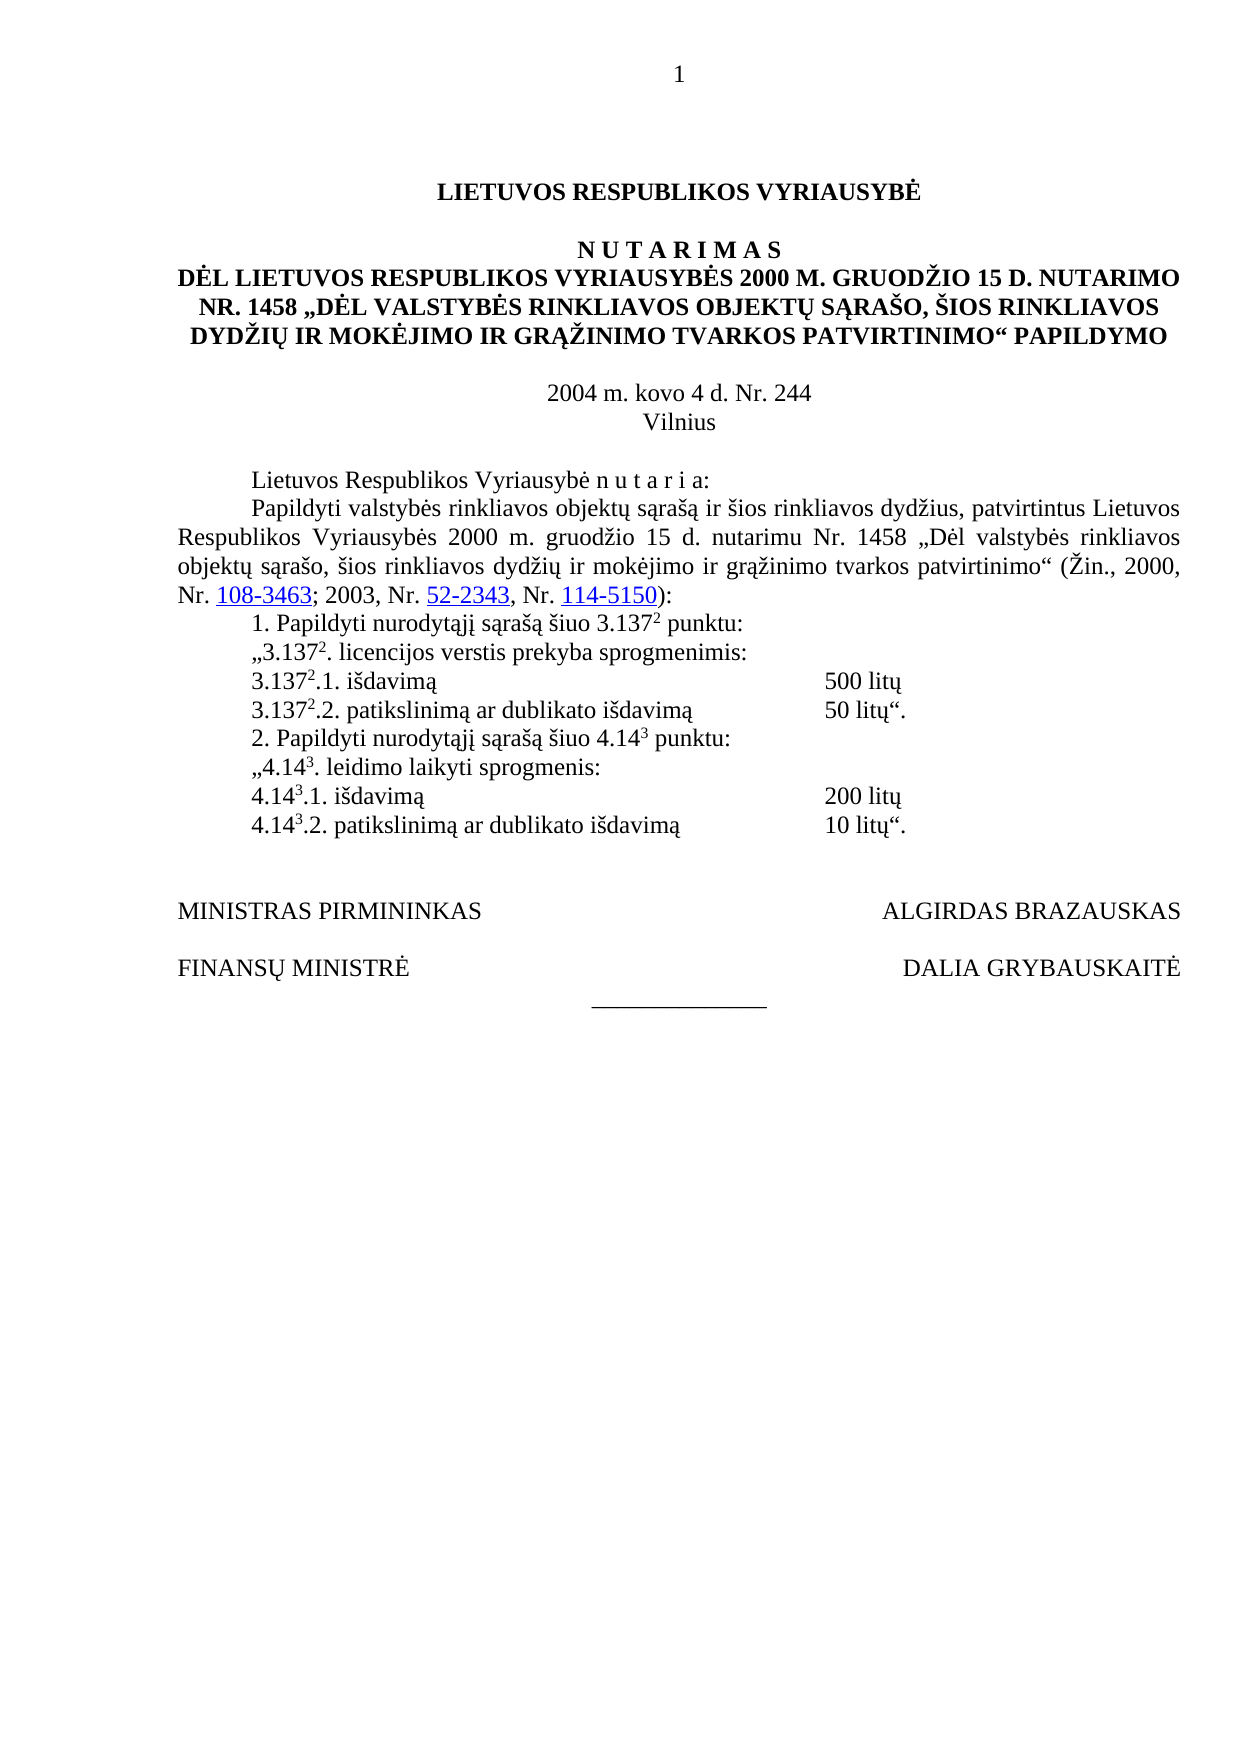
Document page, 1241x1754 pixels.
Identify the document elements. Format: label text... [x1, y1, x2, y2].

text MINISTRAS PIRMININKAS ALGIRDAS BRAZAUSKAS [177, 896, 1181, 925]
text 1. Papildyti nurodytąjį sąrašą šiuo 3.1372 punktu: [177, 608, 1181, 637]
text 2004 m. kovo 4 d. Nr. 244 [177, 378, 1181, 407]
text Papildyti valstybės rinkliavos objektų sąrašą ir šios rinkliavos dydžius, patvirtintus Lietuvos Respublikos Vyriausybės 2000 m. gruodžio 15 d. nutarimu Nr. 1458 „Dėl valstybės rinkliavos objektų sąrašo, šios rinkliavos dydžių ir mokėjimo ir grąžinimo tvarkos patvirtinimo“ (Žin., 2000, Nr. 108-3463; 2003, Nr. 52-2343, Nr. 114-5150): [177, 493, 1181, 608]
text Lietuvos Respublikos Vyriausybė nutaria: [177, 465, 1181, 493]
text LIETUVOS RESPUBLIKOS VYRIAUSYBĖ [177, 177, 1181, 206]
text „3.1372. licencijos verstis prekyba sprogmenimis: [177, 637, 1181, 666]
text 2. Papildyti nurodytąjį sąrašą šiuo 4.143 punktu: [177, 723, 1181, 752]
text 4.143.2. patikslinimą ar dublikato išdavimą 10 litų“. [177, 810, 1181, 838]
text „4.143. leidimo laikyti sprogmenis: [177, 752, 1181, 781]
text 4.143.1. išdavimą 200 litų [177, 781, 1181, 810]
text DĖL LIETUVOS RESPUBLIKOS VYRIAUSYBĖS 2000 M. GRUODŽIO 15 D. NUTARIMO NR. 1458 „DĖL VALSTYBĖS RINKLIAVOS OBJEKTŲ SĄRAŠO, ŠIOS RINKLIAVOS DYDŽIŲ IR MOKĖJIMO IR GRĄŽINIMO TVARKOS PATVIRTINIMO“ PAPILDYMO [177, 263, 1181, 350]
text N U T A R I M A S [177, 235, 1181, 263]
text Vilnius [177, 407, 1181, 436]
text FINANSŲ MINISTRĖ DALIA GRYBAUSKAITĖ [177, 953, 1181, 982]
text ______________ [177, 982, 1181, 1011]
text 3.1372.1. išdavimą 500 litų [177, 666, 1181, 695]
text 3.1372.2. patikslinimą ar dublikato išdavimą 50 litų“. [177, 695, 1181, 723]
